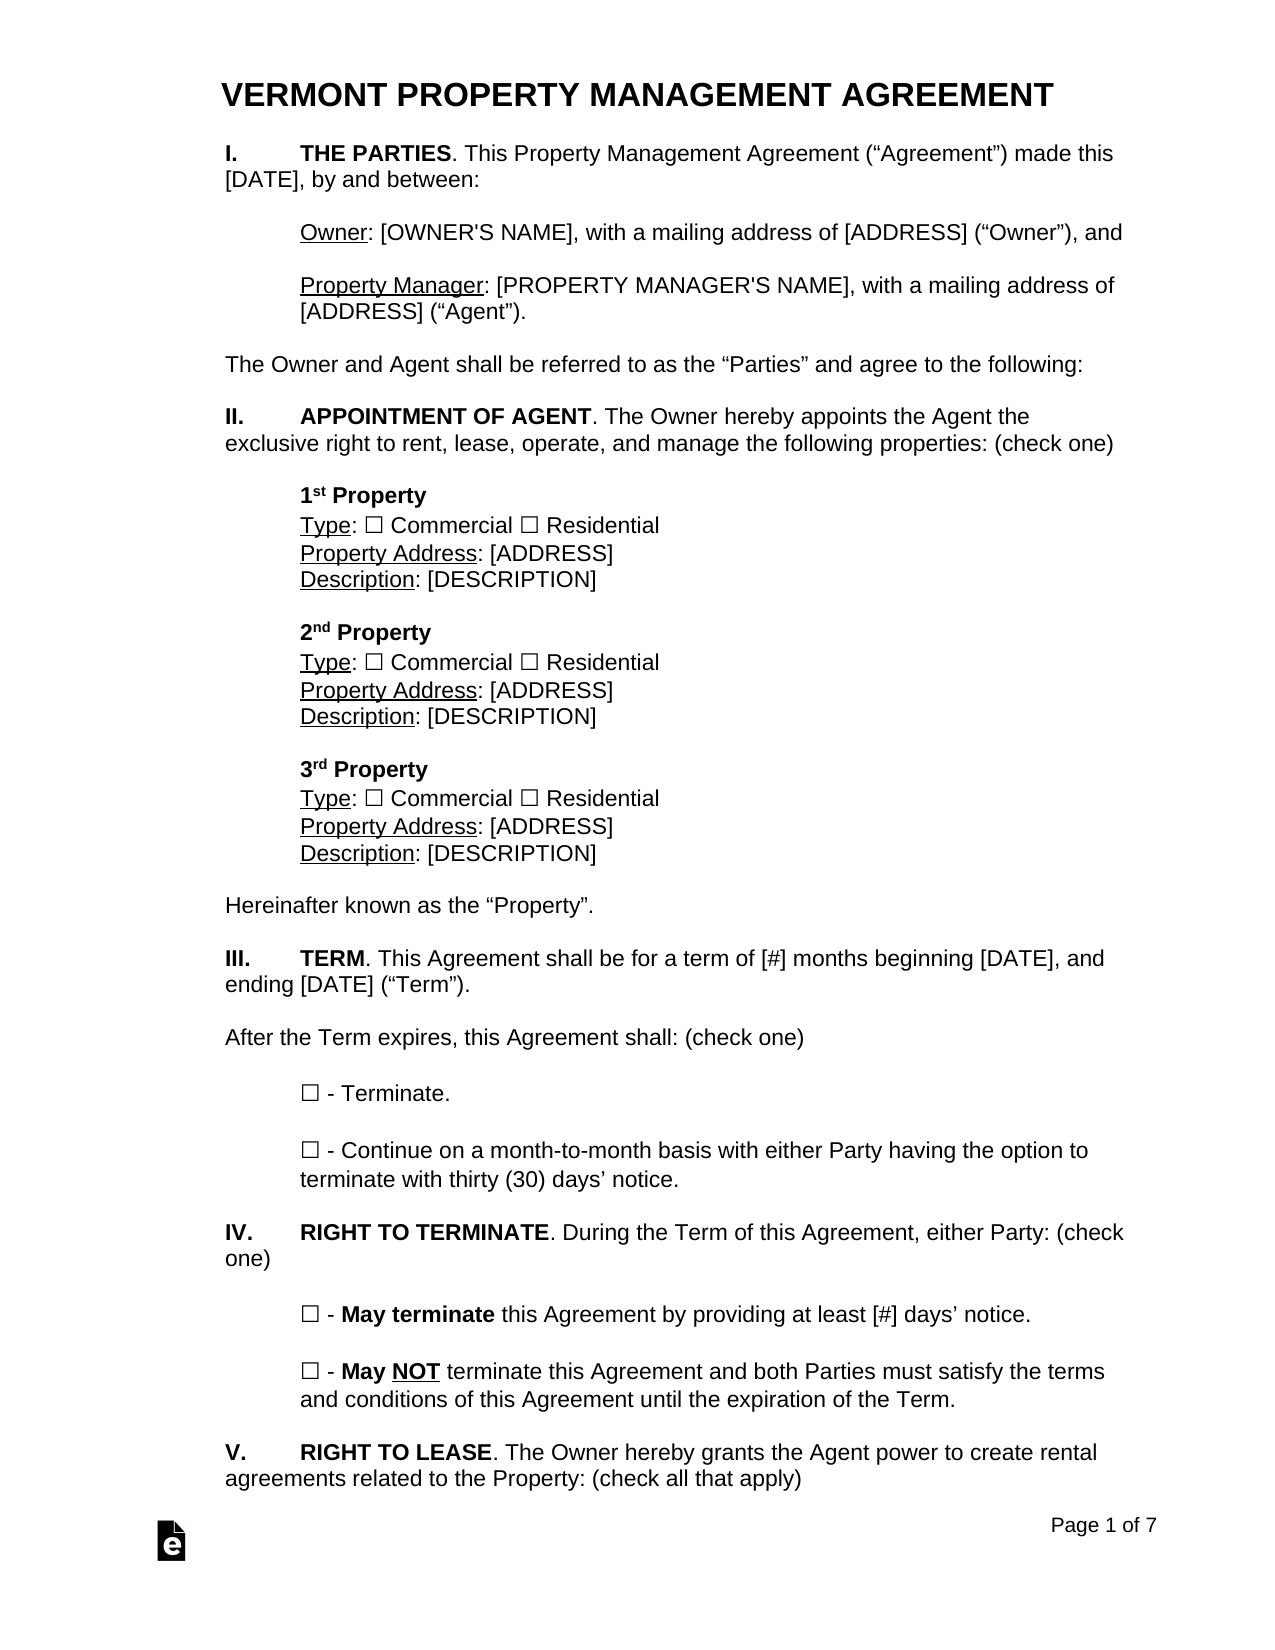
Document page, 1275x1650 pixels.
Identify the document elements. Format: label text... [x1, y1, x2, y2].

text Type: ☐ Commercial ☐ Residential [300, 782, 1125, 813]
text Property Address: [ADDRESS] [300, 813, 1125, 840]
text 3rd Property [300, 756, 1125, 782]
text Hereinafter known as the “Property”. [225, 892, 1125, 919]
list RIGHT TO LEASE. The Owner hereby grants the Agent power to create rental agreements related to the Property: (check all that apply) [225, 1439, 1125, 1492]
text Type: ☐ Commercial ☐ Residential [300, 645, 1125, 677]
text Description: [DESCRIPTION] [300, 703, 1125, 729]
list APPOINTMENT OF AGENT. The Owner hereby appoints the Agent the exclusive right to rent, lease, operate, and manage the following properties: (check one) [225, 403, 1125, 456]
text The Owner and Agent shall be referred to as the “Parties” and agree to the following: [225, 351, 1125, 377]
list After the Term expires, this Agreement shall: (check one) [225, 1024, 1125, 1051]
text ☐ - Terminate. [300, 1077, 1125, 1108]
text Description: [DESCRIPTION] [300, 566, 1125, 593]
text Property Address: [ADDRESS] [300, 540, 1125, 566]
text Type: ☐ Commercial ☐ Residential [300, 509, 1125, 540]
list Owner: [OWNER'S NAME], with a mailing address of [ADDRESS] (“Owner”), and [300, 219, 1125, 245]
text Property Address: [ADDRESS] [300, 677, 1125, 703]
list TERM. This Agreement shall be for a term of [#] months beginning [DATE], and ending [DATE] (“Term”). [225, 945, 1125, 998]
list Property Manager: [PROPERTY MANAGER'S NAME], with a mailing address of [ADDRESS] (“Agent”). [300, 272, 1125, 324]
list RIGHT TO TERMINATE. During the Term of this Agreement, either Party: (check one) [225, 1218, 1125, 1271]
text ☐ - Continue on a month-to-month basis with either Party having the option to terminate with thirty (30) days’ notice. [300, 1134, 1125, 1192]
list THE PARTIES. This Property Management Agreement (“Agreement”) made this [DATE], by and between: [225, 140, 1125, 192]
list ☐ - May terminate this Agreement by providing at least [#] days’ notice. [300, 1297, 1125, 1329]
text 1st Property [300, 482, 1125, 509]
text Description: [DESCRIPTION] [300, 840, 1125, 866]
list ☐ - May NOT terminate this Agreement and both Parties must satisfy the terms and conditions of this Agreement until the expiration of the Term. [300, 1355, 1125, 1413]
text VERMONT PROPERTY MANAGEMENT AGREEMENT [150, 75, 1125, 113]
text 2nd Property [300, 619, 1125, 645]
